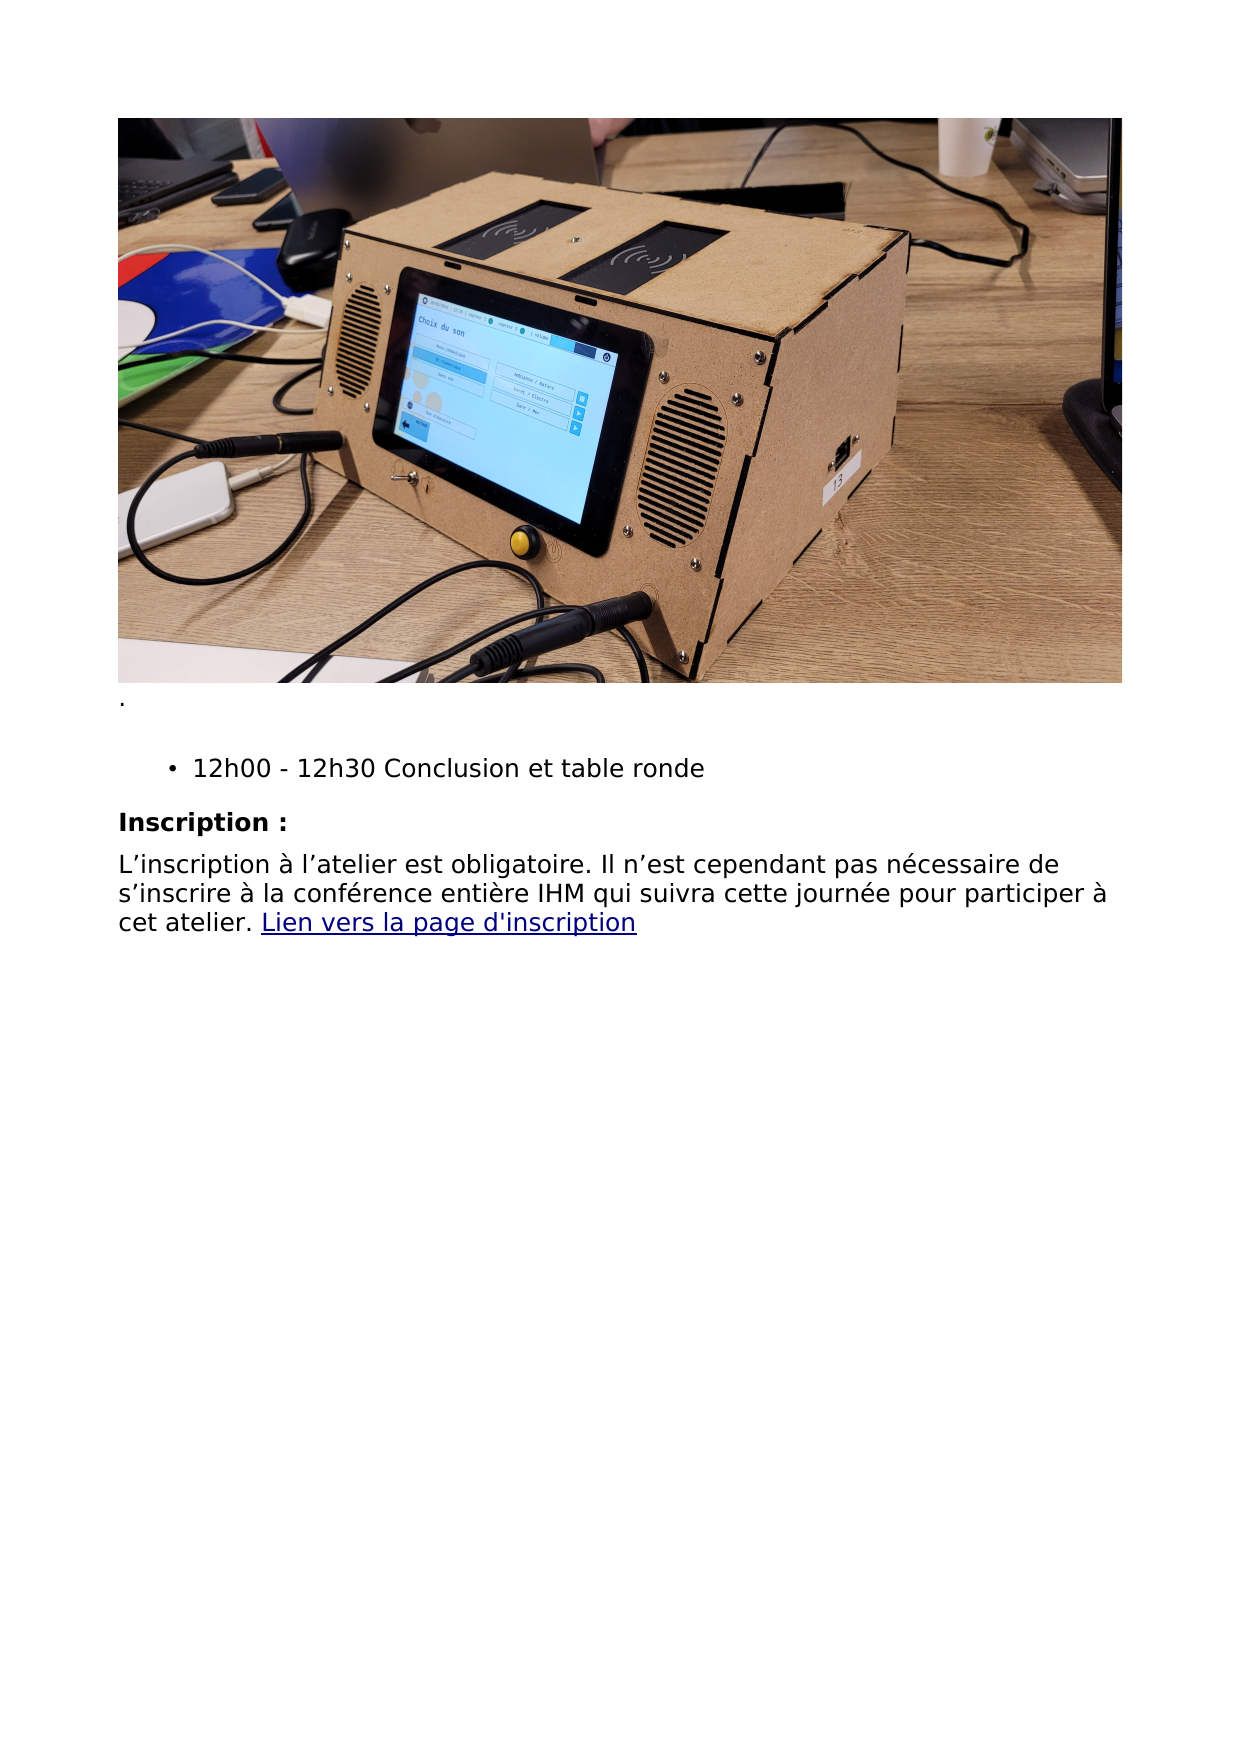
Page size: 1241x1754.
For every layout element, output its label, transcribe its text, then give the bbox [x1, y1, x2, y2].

text L’inscription à l’atelier est obligatoire. Il n’est cependant pas nécessaire de s’inscrire à la conférence entière IHM qui suivra cette journée pour participer à cet atelier. Lien vers la page d'inscription [118, 850, 1122, 937]
subtitle Inscription : [118, 808, 1122, 837]
list 12h00 - 12h30 Conclusion et table ronde [177, 754, 1122, 783]
picture [118, 118, 1123, 683]
text . [118, 683, 1122, 712]
